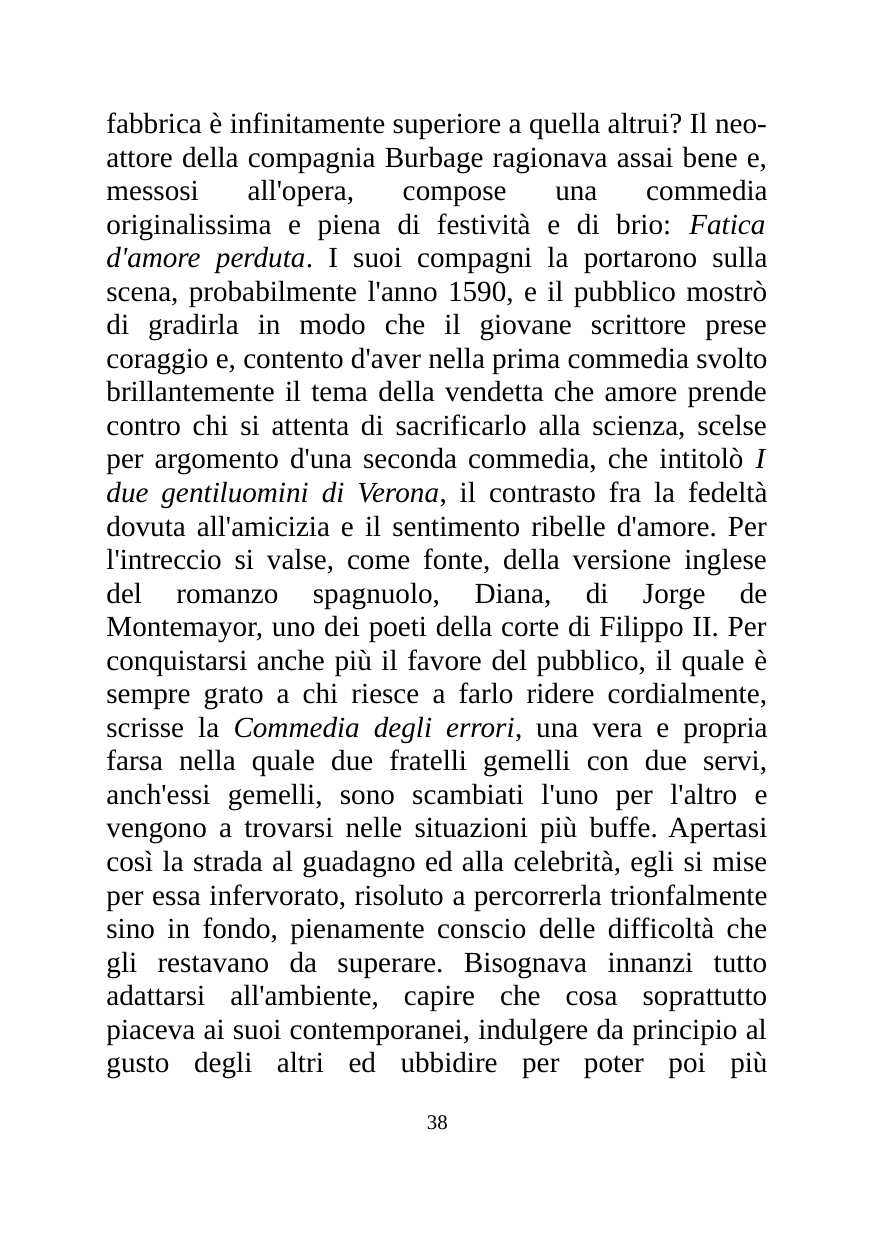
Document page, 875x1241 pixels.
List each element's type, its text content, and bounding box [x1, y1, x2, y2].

text fabbrica è infinitamente superiore a quella altrui? Il neo-attore della compagnia Burbage ragionava assai bene e, messosi all'opera, compose una commedia originalissima e piena di festività e di brio: Fatica d'amore perduta. I suoi compagni la portarono sulla scena, probabilmente l'anno 1590, e il pubblico mostrò di gradirla in modo che il giovane scrittore prese coraggio e, contento d'aver nella prima commedia svolto brillantemente il tema della vendetta che amore prende contro chi si attenta di sacrificarlo alla scienza, scelse per argomento d'una seconda commedia, che intitolò I due gentiluomini di Verona, il contrasto fra la fedeltà dovuta all'amicizia e il sentimento ribelle d'amore. Per l'intreccio si valse, come fonte, della versione inglese del romanzo spagnuolo, Diana, di Jorge de Montemayor, uno dei poeti della corte di Filippo II. Per conquistarsi anche più il favore del pubblico, il quale è sempre grato a chi riesce a farlo ridere cordialmente, scrisse la Commedia degli errori, una vera e propria farsa nella quale due fratelli gemelli con due servi, anch'essi gemelli, sono scambiati l'uno per l'altro e vengono a trovarsi nelle situazioni più buffe. Apertasi così la strada al guadagno ed alla celebrità, egli si mise per essa infervorato, risoluto a percorrerla trionfalmente sino in fondo, pienamente conscio delle difficoltà che gli restavano da superare. Bisognava innanzi tutto adattarsi all'ambiente, capire che cosa soprattutto piaceva ai suoi contemporanei, indulgere da principio al gusto degli altri ed ubbidire per poter poi più [106, 106, 768, 1079]
